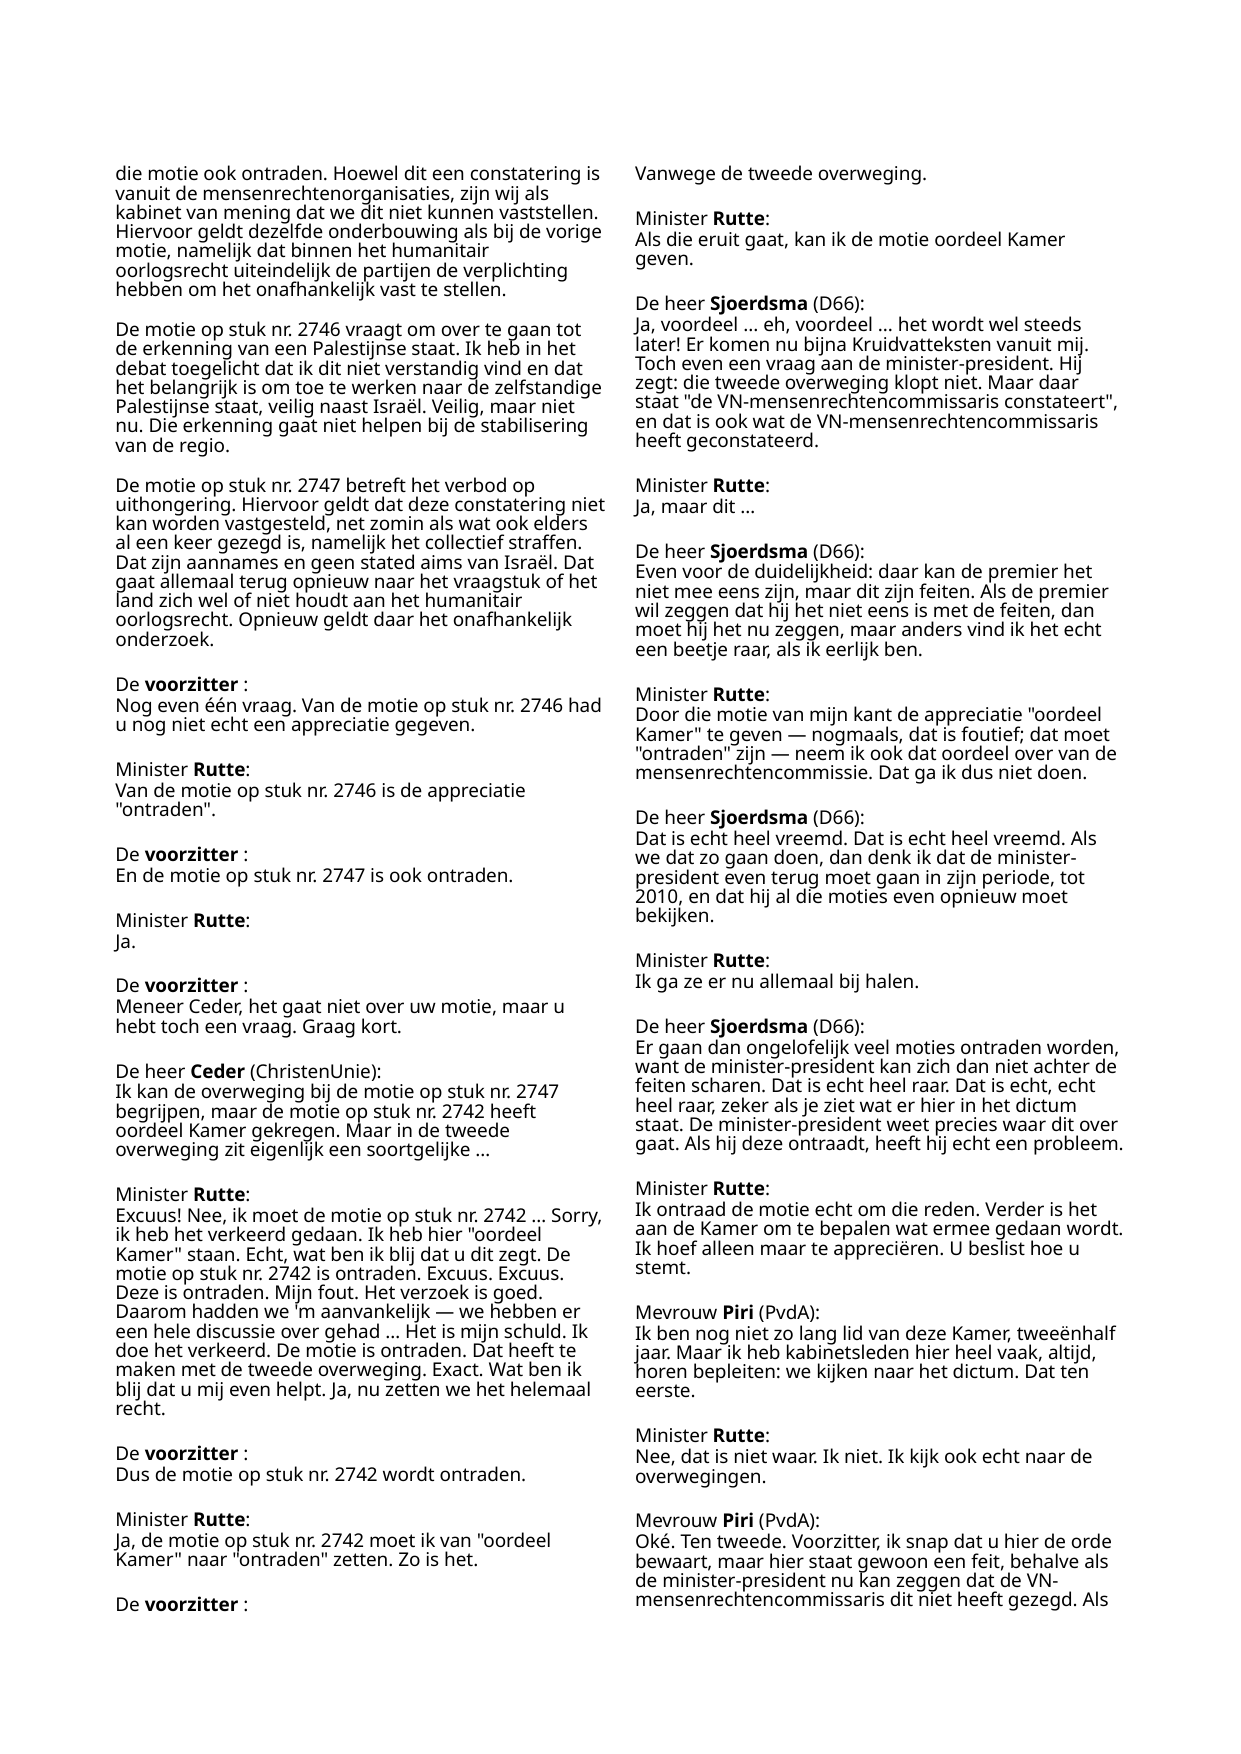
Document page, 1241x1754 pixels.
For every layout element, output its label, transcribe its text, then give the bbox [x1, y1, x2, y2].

text De voorzitter : [115, 973, 605, 998]
text Ja, maar dit … [635, 498, 1125, 517]
text Minister Rutte: [635, 1423, 1125, 1448]
text Ik ontraad de motie echt om die reden. Verder is het aan de Kamer om te bepalen wat ermee gedaan wordt. Ik hoef alleen maar te appreciëren. U beslist hoe u stemt. [635, 1201, 1125, 1278]
text De heer Ceder (ChristenUnie): [115, 1058, 605, 1083]
text Minister Rutte: [115, 756, 605, 782]
text Als die eruit gaat, kan ik de motie oordeel Kamer geven. [635, 231, 1125, 270]
text Ja, voordeel ... eh, voordeel ... het wordt wel steeds later! Er komen nu bijna Kruidvatteksten vanuit mij. Toch even een vraag aan de minister-president. Hij zegt: die tweede overweging klopt niet. Maar daar staat "de VN-mensenrechtencommissaris constateert", en dat is ook wat de VN-mensenrechtencommissaris heeft geconstateerd. [635, 316, 1125, 451]
text die motie ook ontraden. Hoewel dit een constatering is vanuit de mensenrechtenorganisaties, zijn wij als kabinet van mening dat we dit niet kunnen vaststellen. Hiervoor geldt dezelfde onderbouwing als bij de vorige motie, namelijk dat binnen het humanitair oorlogsrecht uiteindelijk de partijen de verplichting hebben om het onafhankelijk vast te stellen. [115, 165, 605, 300]
text Minister Rutte: [635, 947, 1125, 973]
text Ik kan de overweging bij de motie op stuk nr. 2747 begrijpen, maar de motie op stuk nr. 2742 heeft oordeel Kamer gekregen. Maar in de tweede overweging zit eigenlijk een soortgelijke … [115, 1083, 605, 1161]
text Dat is echt heel vreemd. Dat is echt heel vreemd. Als we dat zo gaan doen, dan denk ik dat de minister-president even terug moet gaan in zijn periode, tot 2010, en dat hij al die moties even opnieuw moet bekijken. [635, 830, 1125, 926]
text Minister Rutte: [115, 1181, 605, 1207]
text Vanwege de tweede overweging. [635, 165, 1125, 184]
text Meneer Ceder, het gaat niet over uw motie, maar u hebt toch een vraag. Graag kort. [115, 998, 605, 1037]
text Minister Rutte: [115, 907, 605, 933]
text De voorzitter : [115, 1591, 605, 1617]
text Even voor de duidelijkheid: daar kan de premier het niet mee eens zijn, maar dit zijn feiten. Als de premier wil zeggen dat hij het niet eens is met de feiten, dan moet hij het nu zeggen, maar anders vind ik het echt een beetje raar, als ik eerlijk ben. [635, 563, 1125, 660]
text Minister Rutte: [635, 472, 1125, 498]
text Mevrouw Piri (PvdA): [635, 1508, 1125, 1533]
text Door die motie van mijn kant de appreciatie "oordeel Kamer" te geven — nogmaals, dat is foutief; dat moet "ontraden" zijn — neem ik ook dat oordeel over van de mensenrechtencommissie. Dat ga ik dus niet doen. [635, 706, 1125, 783]
text Ja. [115, 933, 605, 952]
text Er gaan dan ongelofelijk veel moties ontraden worden, want de minister-president kan zich dan niet achter de feiten scharen. Dat is echt heel raar. Dat is echt, echt heel raar, zeker als je ziet wat er hier in het dictum staat. De minister-president weet precies waar dit over gaat. Als hij deze ontraadt, heeft hij echt een probleem. [635, 1039, 1125, 1154]
text Van de motie op stuk nr. 2746 is de appreciatie "ontraden". [115, 782, 605, 820]
text Excuus! Nee, ik moet de motie op stuk nr. 2742 … Sorry, ik heb het verkeerd gedaan. Ik heb hier "oordeel Kamer" staan. Echt, wat ben ik blij dat u dit zegt. De motie op stuk nr. 2742 is ontraden. Excuus. Excuus. Deze is ontraden. Mijn fout. Het verzoek is goed. Daarom hadden we 'm aanvankelijk — we hebben er een hele discussie over gehad … Het is mijn schuld. Ik doe het verkeerd. De motie is ontraden. Dat heeft te maken met de tweede overweging. Exact. Wat ben ik blij dat u mij even helpt. Ja, nu zetten we het helemaal recht. [115, 1207, 605, 1419]
text De heer Sjoerdsma (D66): [635, 804, 1125, 830]
text Ik ben nog niet zo lang lid van deze Kamer, tweeënhalf jaar. Maar ik heb kabinetsleden hier heel vaak, altijd, horen bepleiten: we kijken naar het dictum. Dat ten eerste. [635, 1325, 1125, 1402]
text Ik ga ze er nu allemaal bij halen. [635, 973, 1125, 992]
text Mevrouw Piri (PvdA): [635, 1299, 1125, 1325]
text De heer Sjoerdsma (D66): [635, 538, 1125, 563]
text En de motie op stuk nr. 2747 is ook ontraden. [115, 867, 605, 886]
text Minister Rutte: [635, 1175, 1125, 1201]
text De voorzitter : [115, 1440, 605, 1466]
text De motie op stuk nr. 2746 vraagt om over te gaan tot de erkenning van een Palestijnse staat. Ik heb in het debat toegelicht dat ik dit niet verstandig vind en dat het belangrijk is om toe te werken naar de zelfstandige Palestijnse staat, veilig naast Israël. Veilig, maar niet nu. Die erkenning gaat niet helpen bij de stabilisering van de regio. [115, 321, 605, 456]
text De heer Sjoerdsma (D66): [635, 1013, 1125, 1039]
text Ja, de motie op stuk nr. 2742 moet ik van "oordeel Kamer" naar "ontraden" zetten. Zo is het. [115, 1532, 605, 1570]
text Minister Rutte: [635, 205, 1125, 231]
text Dus de motie op stuk nr. 2742 wordt ontraden. [115, 1466, 605, 1485]
text Nee, dat is niet waar. Ik niet. Ik kijk ook echt naar de overwegingen. [635, 1448, 1125, 1487]
text De motie op stuk nr. 2747 betreft het verbod op uithongering. Hiervoor geldt dat deze constatering niet kan worden vastgesteld, net zomin als wat ook elders al een keer gezegd is, namelijk het collectief straffen. Dat zijn aannames en geen stated aims van Israël. Dat gaat allemaal terug opnieuw naar het vraagstuk of het land zich wel of niet houdt aan het humanitair oorlogsrecht. Opnieuw geldt daar het onafhankelijk onderzoek. [115, 477, 605, 650]
text Nog even één vraag. Van de motie op stuk nr. 2746 had u nog niet echt een appreciatie gegeven. [115, 697, 605, 735]
text Oké. Ten tweede. Voorzitter, ik snap dat u hier de orde bewaart, maar hier staat gewoon een feit, behalve als de minister-president nu kan zeggen dat de VN-mensenrechtencommissaris dit niet heeft gezegd. Als [635, 1533, 1125, 1611]
text Minister Rutte: [635, 681, 1125, 706]
text De heer Sjoerdsma (D66): [635, 291, 1125, 316]
text De voorzitter : [115, 841, 605, 867]
text Minister Rutte: [115, 1506, 605, 1532]
text De voorzitter : [115, 671, 605, 697]
